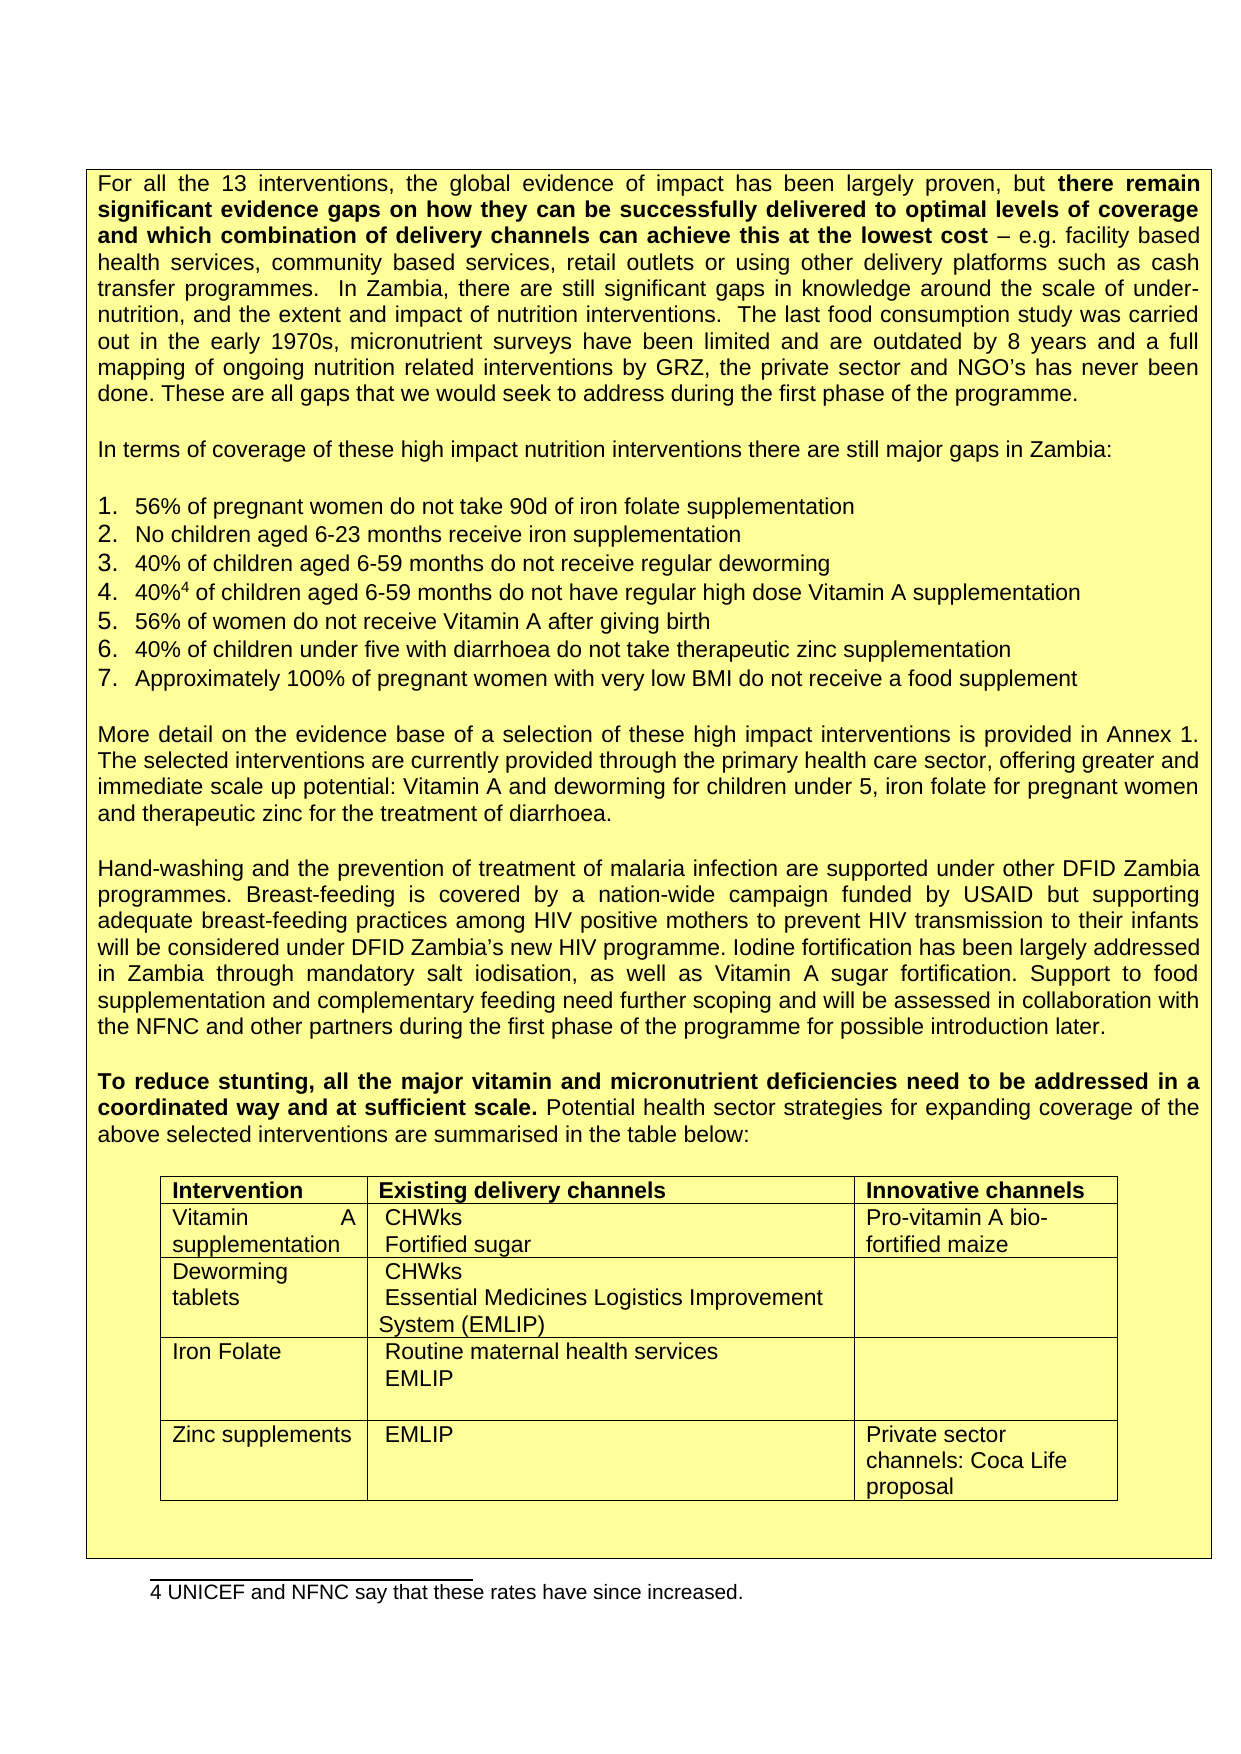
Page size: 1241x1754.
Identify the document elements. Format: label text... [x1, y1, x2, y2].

table_cell There are three high level options: Option 1: Expanding the coverage of direct nutrition interventions and commodities which are known to reduce stunting. These interventions address the immediate causes of undernutrition – preventing and treating mineral and vitamin deficiency through supplementation and fortification, supporting exclusive breast-feeding, treatment of severe acute undernutrition, and treatment of infections. Option 2: Supporting a multi-sectoral response to undernutrition. This is about leveraging nutrition impacts from key sectors, namely health, agriculture, social protection and water and sanitation and in so doing, addressing the underlying causes of undernutrition. It requires strong government leadership and capacity for resourcing and coordinating interventions and creating an environment which incentivises sectors to work towards a common set of objectives. Option 3: A combination of Options 1 and 2. There is global consensus that in order to address undernutrition in the long-term, investment in direct, as well as in the indirect causes of malnutrition is needed. The counterfactual – “do nothing”. The above options will be compared with the counterfactual of no DFID intervention in the sector. The theory of change underpinning the options above, has been developed with reference to UNICEF’s conceptual framework for undernutrition (UNICEF 1990). Proven nutrition interventions are proposed to address the manifestation, immediate and underlying causes of undernutrition. Those interventions in italics are considered direct nutrition interventions. Indirect sectoral interventions are addressed either through other parts of DFID Zambia’s programme (e.g. cash transfers, sanitation and mosquito nets) or by other donors. Basic causes also need to be addressed to promote and enabling environment through political leadership, nutrition awareness, social accountability mechanisms and women’s empowerment. B. Assessing the strength of the evidence base for each feasible option. Option 1: Expanding the coverage of direct nutrition interventions and commodities which are known to reduce stunting Nutrition-specific interventions have been proven to deliver among the best value for money of all development interventions. The Lancet series (2008) demonstrated that 13 nutrition interventions had sufficient evidence to be implemented successfully at scale, and could together, reduce stunting by one third. See Annex 1 for the full list of interventions as reviewed by the Lancet. In addition, the Copenhagen consensus ranked 6 nutrition interventions – Vitamin A and zinc supplementation, iron and salt iodisation, biofortification, deworming and community based nutrition programming among the top best development buys: For all the 13 interventions, the global evidence of impact has been largely proven, but there remain significant evidence gaps on how they can be successfully delivered to optimal levels of coverage and which combination of delivery channels can achieve this at the lowest cost – e.g. facility based health services, community based services, retail outlets or using other delivery platforms such as cash transfer programmes. In Zambia, there are still significant gaps in knowledge around the scale of under-nutrition, and the extent and impact of nutrition interventions. The last food consumption study was carried out in the early 1970s, micronutrient surveys have been limited and are outdated by 8 years and a full mapping of ongoing nutrition related interventions by GRZ, the private sector and NGO’s has never been done. These are all gaps that we would seek to address during the first phase of the programme. In terms of coverage of these high impact nutrition interventions there are still major gaps in Zambia: 56% of pregnant women do not take 90d of iron folate supplementation No children aged 6-23 months receive iron supplementation 40% of children aged 6-59 months do not receive regular deworming 40% of children aged 6-59 months do not have regular high dose Vitamin A supplementation 56% of women do not receive Vitamin A after giving birth 40% of children under five with diarrhoea do not take therapeutic zinc supplementation Approximately 100% of pregnant women with very low BMI do not receive a food supplement More detail on the evidence base of a selection of these high impact interventions is provided in Annex 1. The selected interventions are currently provided through the primary health care sector, offering greater and immediate scale up potential: Vitamin A and deworming for children under 5, iron folate for pregnant women and therapeutic zinc for the treatment of diarrhoea. Hand-washing and the prevention of treatment of malaria infection are supported under other DFID Zambia programmes. Breast-feeding is covered by a nation-wide campaign funded by USAID but supporting adequate breast-feeding practices among HIV positive mothers to prevent HIV transmission to their infants will be considered under DFID Zambia’s new HIV programme. Iodine fortification has been largely addressed in Zambia through mandatory salt iodisation, as well as Vitamin A sugar fortification. Support to food supplementation and complementary feeding need further scoping and will be assessed in collaboration with the NFNC and other partners during the first phase of the programme for possible introduction later. To reduce stunting, all the major vitamin and micronutrient deficiencies need to be addressed in a coordinated way and at sufficient scale. Potential health sector strategies for expanding coverage of the above selected interventions are summarised in the table below: For Vitamin A and deworming tablets: Multi-annual commitment to CHWks. The CHWks is a national government programme which is conducted on a campaign mode twice a year. The programme provides the main delivery channel for Vitamin A and deworming and may also be a vehicle to provide therapeutic zinc. The CHWks programme has the potential to reach most children under 5. It has achieved and sustained coverage of Vitamin A of over 80% in the last 4 years. The programme faces some implementation challenges which would need to be addressed to strengthen performance, including limited trained staff, erratic supply of essential medicines and medical supplies, inadequate education and communication materials and insufficient funding for the activity as a whole. Performance varies widely across provinces, with Northern, Western and North-Western provinces being in the bottom three with significant lower coverage levels. In the past, DFID has funded this programme on an ad hoc basis. A multi-annual commitment will support better planning, focus on strengthening key weaknesses and target the worst performing districts. For iron and folate acid: Support to routine services (ante and post natal). Iron and folate supplements for women can be best distributed through maternal and child health services, including Prevention of Mother to Child Transmission (PMTCT) services, which have been scaled up considerably amidst efforts to eliminate paediatric HIV in Zambia and are being integrated with ante-natal care (ANC). But there are major coverage gaps through these services with 56% of pregnant women not taking the required iron folate supplementation. For all the above as well as zinc supplements: Expand coverage of nutrition commodities through the scale up of EMLIP. This is a successful pilot that was supported by DFID and which is planned to be scaled up nationwide with the objective of strengthening the supply chain, key to enable timely and effective delivery of health commodities. The strengthening of EMLIP will be addressed through our new malaria programme. The roll out of EMLIP has been stalled for a while due to a shortage in essential medicine commodities, debate in the MoH about clarifications needed to ensure sustainability (including questions around costs, level of monitoring, drug storage capacity, etc). However, the new GRZ seems to keen to make quick progress and address this debate. EMLIP already includes a number of nutrition commodities such as iron, folic acid, ORS and mebendazole (for deworming). Options for improving the supply of nutrition commodities would need to include monitoring coverage of such commodities as well as increasing demand at the health centre level. Support innovative delivery approaches. Given current limited coverage levels achieved through traditional channels, there is need to identify and test new delivery channels to support the scale up. Two opportunities to expand Vitamin A and zinc supplementation are appraised below: Support to test whether Coca Cola’s distribution channels could be used to reach remote retail outlets with a diarrhoea treatment pack including oral rehydration salts (ORS) and zinc. DFID has received an innovative proposal from Cola Life to do this. The benefits of therapeutic zinc supplementation and need for alternative delivery mechanisms to expand coverage have already been described above. The project would address demand side issues based on a social marketing approach and the use of vouchers for mothers. One of the objectives is to encourage families to have ORS ready-to-mix packages and zinc readily available for use as needed, based on guidelines from the World Health Organisation. See Annex 3 for details. Support efficacy studies and preparatory work needed for the successful introduction of bio-fortified orange maize, including efficacy studies among women and children to proof its health impacts (a request from the global health community). DFID has already received a proposal from Harvest Plus to do this. The project will introduce Pro-vitamin A bio-fortified maize to small scale farmers and grower-consumers. It aims to introduce this crop to at least 80,000 households in 3 provinces of Zambia by 2014. Public-private partnerships will be a core element of the project strategy, building alliances between farmer groups, government agencies, donors, the private sector and NGOs. Bio-fortification was identified as one of the best development buys by the Copenhagen Consensus and as a food based approach, if successful, it could pave the way for significant improvements in the health of Zambian mothers and children. See Annex 2 for further details. Recommendations Multi-annual support to the CHWks programme is a tested delivery mechanism, can allow for DFID funds to be targeted to the worst performing districts, and offers immediate results. Strengthened nutrition as part of maternal and child health services is an option best explored as part of the design of the multi-sectoral component (option 2), which should consider how to mainstream nutrition into some of our sector programmes, including health. Addition of new nutrition commodities (e.g. zinc or ready to use therapeutic food) to EMLIP would add complexity and needs to take into account the ongoing debate between the MoH and donors. This option should therefore be pursued at a later stage under this programme. New approaches are urgently needed to scale up nutrition interventions and to address knowledge gaps, If Option 1 is taken forward, it will therefore include support to the CHWks programme and the innovative pilots. Option 2 : Supporting a multi-sectoral response to undernutrition focused on stunting Evidence shows that a multi-sectoral response to malnutrition delivers greater impact than the sum of individual sectoral investments. Brazil, Thailand, Tamil Nadu and Mexico have all successfully reduced malnutrition through the development and implementation of strongly led multi-sectoral strategies. But delivering a multi-sectoral response is challenging, requiring strong government leadership for resourcing and coordinating interventions and creating an environment which incentivises sectors to work towards a common set of objectives. The NFNC currently provides the mechanism for driving this multi-sectoral approach but lacks the capacity and political clout to do so. Zambia’s renewed commitment to tackling undernutrition, as a signatory of the SUN initiative, provides an excellent opportunity to improve cross-government working on nutrition and strengthen NFNC’s leadership role. Based on the above, Option 2 would entail the design of phase 2, which will consist of a multi-sectoral programme to support the implementation of Zambia’s new NFNSP, focused on the 1,000 critical days. The design will include: A capacity building plan for the NFNC and key sector Ministries A mapping and gap analysis of nutrition interventions in Zambia The development and costing of a strong 1,000 days plan and launch of a multi-stakeholder platform to monitor its implementation In-depth audit of DFID Zambia’s programmes to make our portfolio more nutrition-sensitive The following is a brief description of what the design needs to scope under each of these components. Capacity building: An in-depth institutional assessment of the NFNC and key sector ministries (namely agriculture, health, water and sanitation and social protection) would be conducted. This would be complemented by an ongoing study of governance in the nutrition sector of Zambia being conducted by the Institute of Development Studies which will be finalised by the end of October 2011. A Programme Funded Adviser will be recruited to support the design and implementation of this component. Mapping of nutrition interventions. A stocktaking of current nutrition interventions and their impact, as well as gaps, will be conducted to inform decisions on where to target further investments. Support the development and costing of a strong 1,000 days plan and the establishment of a multi-stakeholder platform. This would help to operationalise pillar 1 of the new National Food Security and Nutrition Strategy, which focuses on the reduction of stunting. It would build on renewed NFNC resources at provincial and district level to help increase political commitment, leverage additional donor interest and nationwide support for nutrition. Audit of DFID Zambia’s sectoral interventions (health, social protection, hygiene and sanitation) to leverage nutritional impacts. Investments across multiple sectors to address the underlying causes of stunting are needed. Nutrition sensitive development involves adjusting and re-designing programmes which have potential to address the causes of undernutrition to explicitly deliver this result. These programmes have multiple objectives and casual chains and are difficult to measure. However, they represent a huge untapped potential for reducing undernutrition and may hold the key to much of the remaining 2/3 of the stunting problem. Programmes which offer the greatest scope to improve nutrition include food security and agriculture, cash transfers, water and sanitation and health. See Annex 7 for details on available evidence. The design will identify how to: Build nutritional indicators into the monitoring and evaluation of these three programmes Use them as a platform for testing ways to enhance their nutritional impact e.g. by delivering micronutrient sprinkles alongside the child grant, or delivering food hygiene education alongside sanitation interventions. One immediate opportunity is supporting the development of a national nutrition Bachelors and a Masters degree through the Tropical Health and Education Trust (THET). Increasing Zambia’s national capacity in nutrition will be key to making sustained progress in tackling malnutrition. The University of Zambia (UNZA) wishes to host a nutrition degree programme and requires support to develop and impart the course. Adding a nutrition component to our current support to THET offers an excellent opportunity to support this effort. The design of Phase 2 will also consider the provision of funding to support civil society organisations in advocacy on nutrition to raise awareness, support and resources. Option 2 components directly support all the 3 'supportive strategic directions' of the NFNSP which have been described in the policy section above: 1) Leveraging existing and new capacity to scale up; 2) M&E of situation, interventions and research; 3) Communication and advocacy at all levels. Recommendations: Procure direct technical assistance to the NFNC for capacity building, the mapping of nutrition interventions, the development and costing of the 1,000 days action plan and the design of phase 2 of DFID’s nutrition programme, including the auditing of DFID Z sectoral programmes; The deployment of a 50% PFA SUN Adviser Support the UNZA to establish a nutrition bachelors and masters degree. Option 3: A combination of the above. This option would include support to scale up direct nutrition interventions as identified above, as well as support to design and build capacity for a multi-sectoral approach. This would address both direct and underlying causes of undernutrition. During phase 1, support to the interventions identified under Option 1 would be taken forward. Other interventions would be selected based on the design of phase 2 as well as further assessment of opportunities within existing delivery mechanisms such as routine maternal health services. Option 4 – the counter-factual. Despite steady economic growth, there has been negligible improvements in undernutrition in the last 10 years. There is a new National Food and Nutrition Strategy (NFSNS) and an institution with the mandate for inter-sectoral collaboration, the NFNC, but this lacks the political clout, capacity and leadership to do so. The NFNC and the NFSNS are also inadequately funded. Without our support to increase nutrition awareness, capacity and political commitment to the global SUN initiative, it is unlikely that there will be significant improvements in Zambians’ undernutrition levels. Gender and Social Appraisal. Women and children’s health are at the very heart of this programme since efforts to reduce stunting in children must address women’s health before, during and after pregnancy and children, particularly during the critical 1000 days from conception to age 2. Work to improve nutrition awareness and demand at community and household level will strengthen women’s decision-making powers regarding children’s health and nutrition. According to the last household survey, there is no significant difference in undernutrition rates between girls and boys in Zambia (DHS 2007). However the time and knowledge available to mothers to care for their children is a significant factor in preventing undernutrition and we know that gender inequality blocks progress in tackling undernutrition. There is also international evidence that gender inequality can divert household expenditure priorities. When women have access to resources they tend to spend on their children’s food, health and education. To better understand the role that gender inequality plays in undernutrition in Zambia, and its implications for the 1,000 days action plan, the programme will support a study to look at the role of gender during the inception phase and use its findings and recommendations to inform our support to direct and enabling interventions. Like in most developing countries, undernutrition disproportionally affects the poorest and most vulnerable. In addition, Zambia’s severe HIV epidemic significantly overlaps with populations already experiencing low diet quality and quantity, leading to worsened undernutrition for HIV positive men, women and children. Support to direct and indirect nutrition interventions will focus on the poorest areas and those with the highest rates of undernutrition. The findings from the ongoing food security and micronutrient assessment and the mapping exercise, will help to inform where to geographically target interventions so that they are focused on the most vulnerable. The programme will also support data disaggregation by age and gender, socio-economic and HIV status (wherever possible) as part of our planned support to strengthen nutrition surveillance and thus generate the necessary information to promote greater prioritisation of women and adolescent girls. Governance and Institutional Appraisal The proposed option combines direct interventions with work to build the capacity of government systems. This option therefore aims to make a significant impact on nutrition in the shorter term, whilst building sustainable systems in the medium term to deliver graduation from donor support. Zambia has shown a strong rhetorical and policy commitment to improving nutrition. Zambia has a National Food and Nutrition Policy, and nutrition is identified as a cross cutting issue in the SNDP. The NFNC has been established with a mandate for inter-ministerial coordination under the aegis of the MoH. A new NFNSP has been drafted under NFNC lead. It remains to be seen if President Michael Sata’s new Patriotic Front Government elected on 22 September 2011 will want to change the NFNP, or the NFNSP which were both drafted under the previous Government. However the PF have made strong statements in favour of improved nutrition, and on the need to do more on poverty reduction more generally. These commitments provide a good basis to build on and indicate a willingness to support nutrition interventions. A multi-sectoral response requires national leadership across a range of sectors (namely agriculture, health, water and sanitation and social protection). It also requires strong national capacity to deliver across all these sectors. However, previous experience has shown that in Zambia stated commitments do not always lead to delivery owing to a lack of real political will or a lack of capacity. Zambia is a centralised state where power is concentrated in the office of the President and central government. It also has a small population dispersed over a large area, with relatively low government capacity in the remote rural areas. The programme therefore aims to strengthen strong political will at the centre whilst boosting the capacity to deliver, particularly in rural areas. The advent of a new Government with a mandate for change and an apparent desire to help the poor arguably provides a stronger opportunity to strengthen political will at the centre compared with the previous Government. CP’s will aim to work closely with the new Government to mitigate that risk. The NFNC has requested support from donors to strengthen its capacity and obtain high level political support to implement the new Strategy and effectively lead a multi-sectoral response. The proposed programme also recognises that in some areas Government systems currently lack the capacity to deliver unaided. Therefore DFID Zambia will initially fund other partners for certain interventions, for example funding CHWks through UNICEF. An important aspect of building political will is to increase the demand for effective nutrition interventions from stakeholders, putting pressure on the Government to deliver. Civil society has an important role to play in increasing such accountability, and there are some early signs that the new Government is more willing to listen to civil society than its predecessor. The design of Phase 2 will consider the provision of funding to support civil society organisations in advocacy on nutrition to raise awareness, support and resources. The MoH has oversight of the NFNC and would be the logical partner to deliver key nutrition interventions. However the Ministry faces challenges in terms of its governance and financial management. Following a major corruption scandal which broke in 2009, the MoH has demonstrated some progress in restoring confidence in its governance and financial management, taking short term actions to safeguard funds and suspending or sacking those involved. It has also shown some commitment to reform, requesting support to bring forward the implementation of key systems. Wider programmes supported by donors across the GRZ will also improve public financial management in the MoH. For example the Ministry is an early priority for the roll out of the Integrated Financial Management Information System (IFMIS), and should benefit from proposed procurement reforms. In addition the new Government more broadly appears committed to strengthening the fight against corruption. The President has already removed the head of the Anti Corruption Commission (ACC) who was regarded by many as being relatively ineffectual and close to the previous President. He has been replaced with a new head regarded by many commentators as stronger and more independent than her predecessor In the medium term DFID expects MoH systems to have improved sufficiently to absorb significant amounts of financial aid. However in the shorter term this will not be the case. So funding for direct interventions as set out in option one, mainly delivered through CHWks will be routed through UNICEF. UNICEF would purchase the commodities and support government systems in distributing the commodities. This would reduce the fiduciary and governance risks involved in relying fully on MoH systems in the shorter term. Another approach to tackling the challenge of delivery, particularly in remote rural areas, is by using innovative mechanisms and best practice that exist outside the government sector. The programme will support such approaches, e.g. the proposal by Cola Life. More analysis is needed of the governance challenges and opportunities faced by the proposed programme. An in-depth institutional assessment (including a multi-stakeholder analysis) will be done at the start of phase 1. This will be informed by an IDS study which is looking at the institutional and political dimensions that can promote effective nutrition strategies at the country level, documenting legal frameworks and institutional reforms. The study is also exploring the political dynamics and cooperation of key policymakers across different government sectors, and their articulation across different territorial units (national, sub national and local) where the strategies are implemented. The study will cover 6 countries. The Zambia study will result in a country report, which will incorporate recommendations for moving nutrition higher on the political agenda (expected by November 2011). Climate change and environment category. [87, 170, 1211, 1558]
table_header Existing delivery channels [368, 1177, 854, 1203]
table_cell Routine maternal health services EMLIP [368, 1338, 854, 1419]
table_cell CHWks Fortified sugar [368, 1204, 854, 1257]
table_header Intervention [161, 1177, 367, 1203]
table_cell Zinc supplements [161, 1421, 367, 1500]
table_cell Private sector channels: Coca Life proposal [855, 1421, 1117, 1500]
table_cell Deworming tablets [161, 1258, 367, 1337]
table_cell Vitamin A supplementation [161, 1204, 367, 1257]
table_cell CHWks Essential Medicines Logistics Improvement System (EMLIP) [368, 1258, 854, 1337]
table_cell [855, 1258, 1117, 1337]
table_cell EMLIP [368, 1421, 854, 1500]
table_cell [855, 1338, 1117, 1419]
table_cell Iron Folate [161, 1338, 367, 1419]
table_header Innovative channels [855, 1177, 1117, 1203]
table_cell Pro-vitamin A bio-fortified maize [855, 1204, 1117, 1257]
